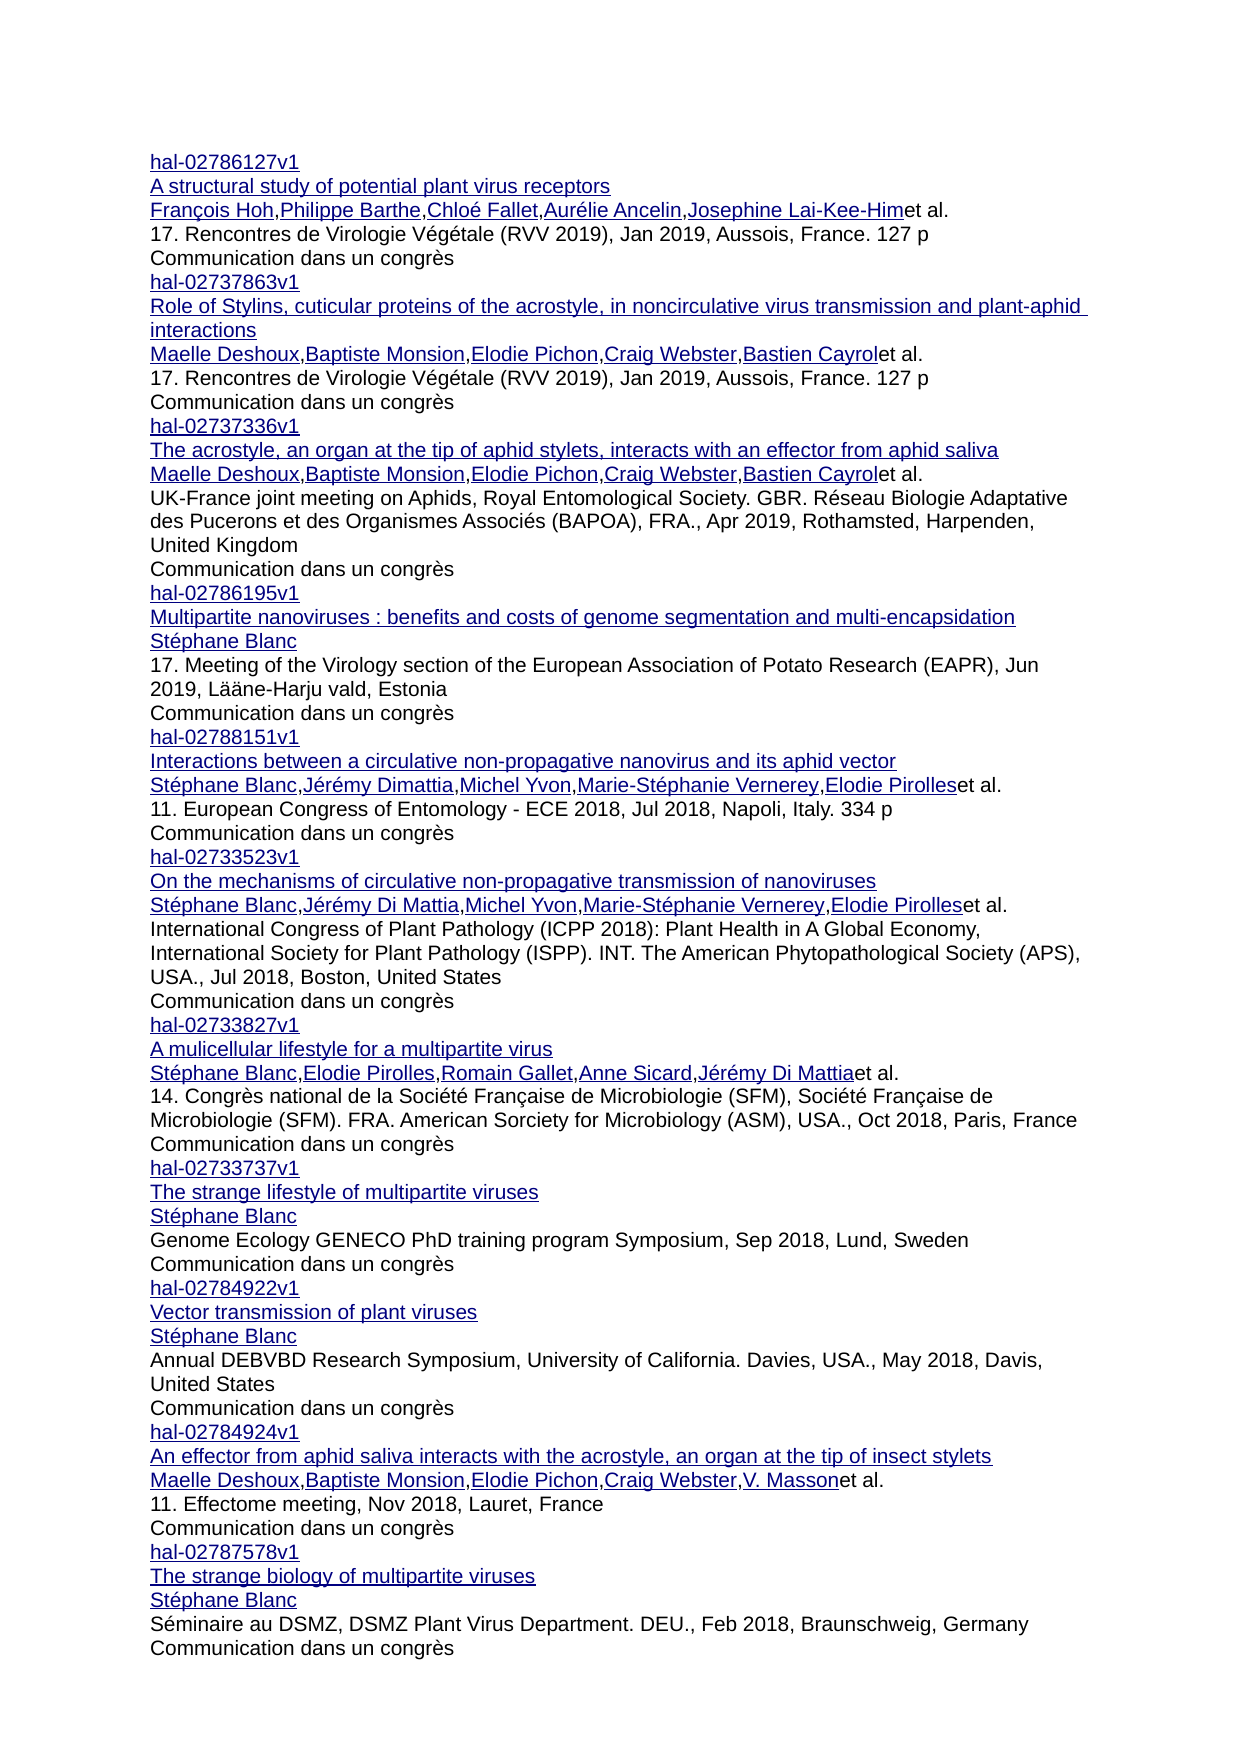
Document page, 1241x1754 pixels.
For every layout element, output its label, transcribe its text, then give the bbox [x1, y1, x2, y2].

table_cell Role of Stylins, cuticular proteins of the acrostyle, in noncirculative virus transmission and plant-aphid interactions Maelle Deshoux,Baptiste Monsion,Elodie Pichon,Craig Webster,Bastien Cayrolet al. 17. Rencontres de Virologie Végétale (RVV 2019), Jan 2019, Aussois, France. 127 p Communication dans un congrès hal-02737336v1 [150, 294, 1090, 437]
table_cell Multipartite nanoviruses : benefits and costs of genome segmentation and multi-encapsidation Stéphane Blanc 17. Meeting of the Virology section of the European Association of Potato Research (EAPR), Jun 2019, Lääne-Harju vald, Estonia Communication dans un congrès hal-02788151v1 [150, 605, 1090, 749]
table_cell hal-02786127v1 [150, 150, 1090, 174]
table_cell The strange biology of multipartite viruses Stéphane Blanc Séminaire au DSMZ, DSMZ Plant Virus Department. DEU., Feb 2018, Braunschweig, Germany Communication dans un congrès [150, 1564, 1090, 1659]
table_cell The strange lifestyle of multipartite viruses Stéphane Blanc Genome Ecology GENECO PhD training program Symposium, Sep 2018, Lund, Sweden Communication dans un congrès hal-02784922v1 [150, 1180, 1090, 1300]
table_cell On the mechanisms of circulative non-propagative transmission of nanoviruses Stéphane Blanc,Jérémy Di Mattia,Michel Yvon,Marie-Stéphanie Vernerey,Elodie Pirolleset al. International Congress of Plant Pathology (ICPP 2018): Plant Health in A Global Economy, International Society for Plant Pathology (ISPP). INT. The American Phytopathological Society (APS), USA., Jul 2018, Boston, United States Communication dans un congrès hal-02733827v1 [150, 869, 1090, 1036]
table_cell An effector from aphid saliva interacts with the acrostyle, an organ at the tip of insect stylets Maelle Deshoux,Baptiste Monsion,Elodie Pichon,Craig Webster,V. Massonet al. 11. Effectome meeting, Nov 2018, Lauret, France Communication dans un congrès hal-02787578v1 [150, 1444, 1090, 1563]
table_cell A structural study of potential plant virus receptors François Hoh,Philippe Barthe,Chloé Fallet,Aurélie Ancelin,Josephine Lai-Kee-Himet al. 17. Rencontres de Virologie Végétale (RVV 2019), Jan 2019, Aussois, France. 127 p Communication dans un congrès hal-02737863v1 [150, 174, 1090, 294]
table_cell A mulicellular lifestyle for a multipartite virus Stéphane Blanc,Elodie Pirolles,Romain Gallet,Anne Sicard,Jérémy Di Mattiaet al. 14. Congrès national de la Société Française de Microbiologie (SFM), Société Française de Microbiologie (SFM). FRA. American Sorciety for Microbiology (ASM), USA., Oct 2018, Paris, France Communication dans un congrès hal-02733737v1 [150, 1036, 1090, 1180]
table_cell The acrostyle, an organ at the tip of aphid stylets, interacts with an effector from aphid saliva Maelle Deshoux,Baptiste Monsion,Elodie Pichon,Craig Webster,Bastien Cayrolet al. UK-France joint meeting on Aphids, Royal Entomological Society. GBR. Réseau Biologie Adaptative des Pucerons et des Organismes Associés (BAPOA), FRA., Apr 2019, Rothamsted, Harpenden, United Kingdom Communication dans un congrès hal-02786195v1 [150, 438, 1090, 605]
table_cell Interactions between a circulative non-propagative nanovirus and its aphid vector Stéphane Blanc,Jérémy Dimattia,Michel Yvon,Marie-Stéphanie Vernerey,Elodie Pirolleset al. 11. European Congress of Entomology - ECE 2018, Jul 2018, Napoli, Italy. 334 p Communication dans un congrès hal-02733523v1 [150, 749, 1090, 869]
table_cell Vector transmission of plant viruses Stéphane Blanc Annual DEBVBD Research Symposium, University of California. Davies, USA., May 2018, Davis, United States Communication dans un congrès hal-02784924v1 [150, 1300, 1090, 1444]
